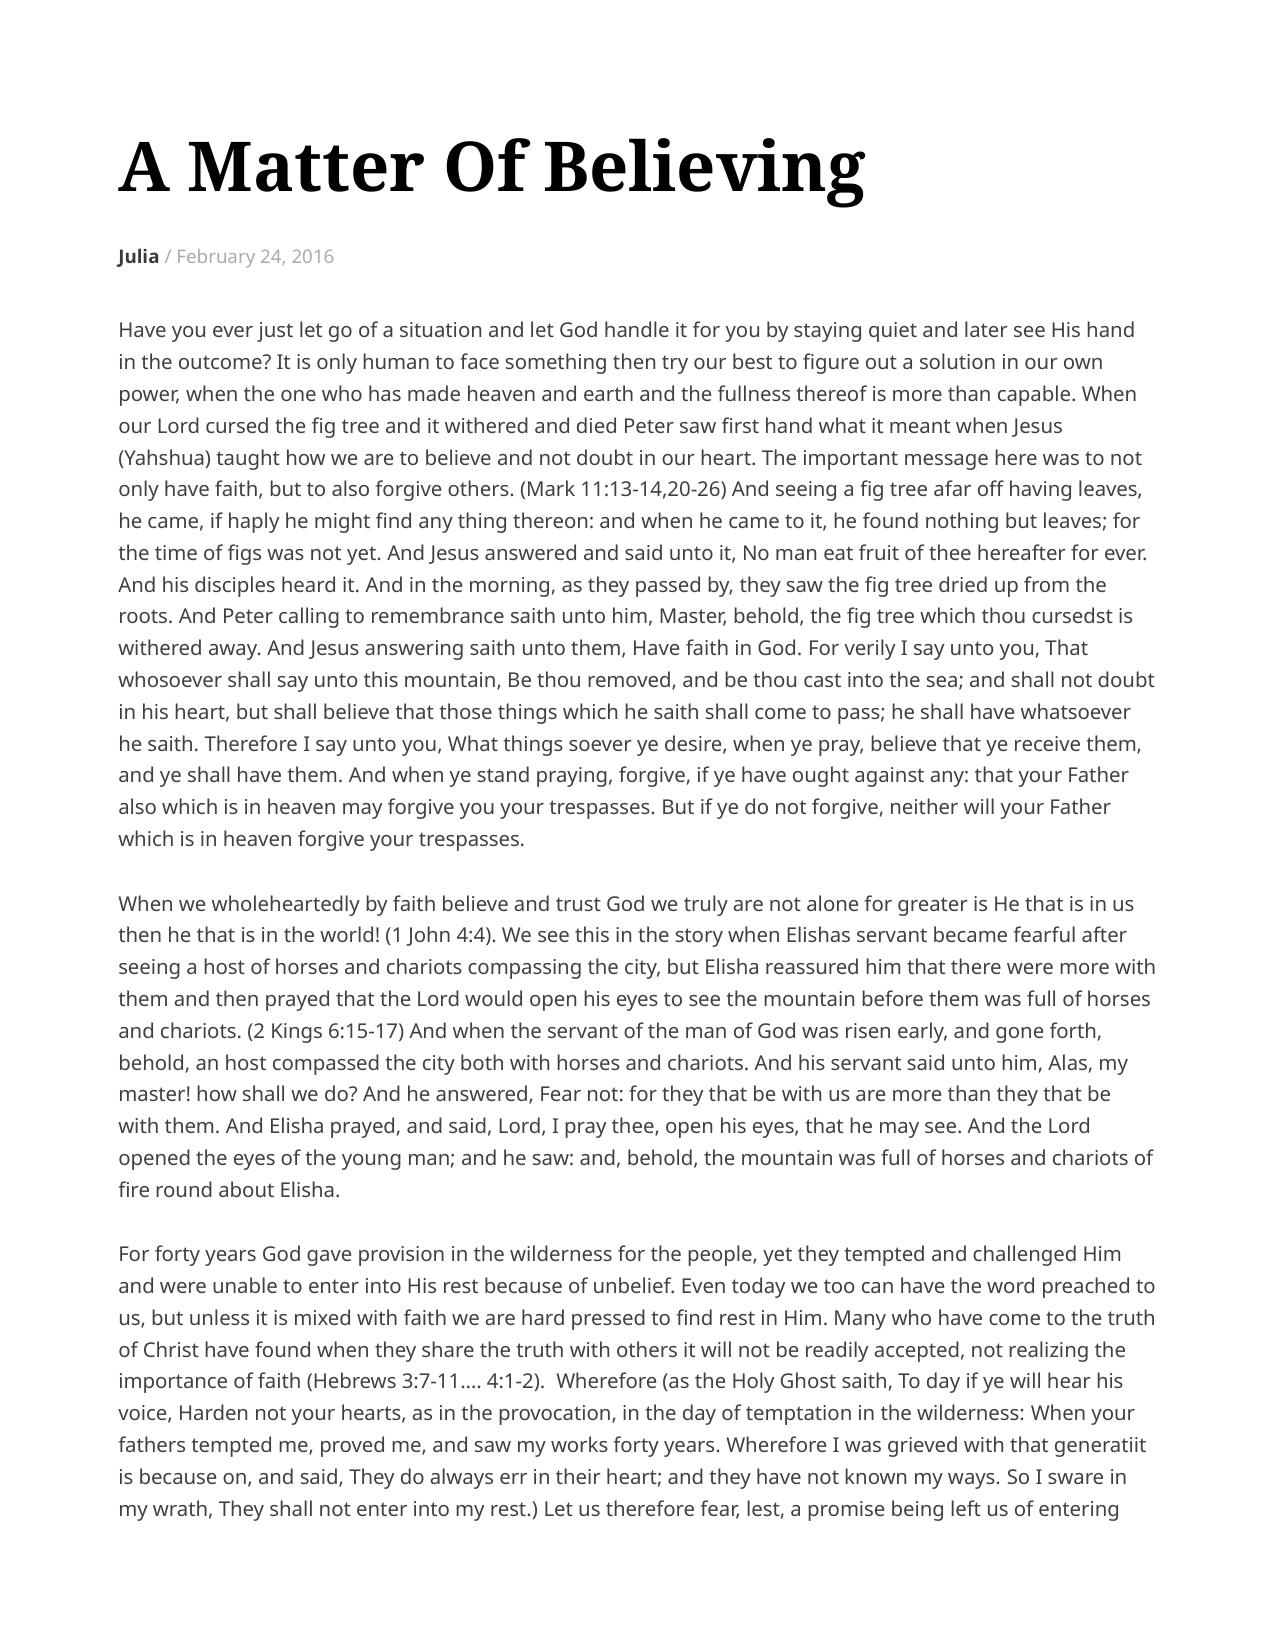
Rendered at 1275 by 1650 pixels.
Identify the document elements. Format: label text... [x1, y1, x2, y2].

text Julia / February 24, 2016 [118, 243, 1157, 268]
subtitle A Matter Of Believing [118, 118, 1157, 212]
text For forty years God gave provision in the wilderness for the people, yet they tempted and challenged Him and were unable to enter into His rest because of unbelief. Even today we too can have the word preached to us, but unless it is mixed with faith we are hard pressed to find rest in Him. Many who have come to the truth of Christ have found when they share the truth with others it will not be readily accepted, not realizing the importance of faith (Hebrews 3:7-11…. 4:1-2). Wherefore (as the Holy Ghost saith, To day if ye will hear his voice, Harden not your hearts, as in the provocation, in the day of temptation in the wilderness: When your fathers tempted me, proved me, and saw my works forty years. Wherefore I was grieved with that generatiit is because on, and said, They do always err in their heart; and they have not known my ways. So I sware in my wrath, They shall not enter into my rest.) Let us therefore fear, lest, a promise being left us of entering [118, 1240, 1157, 1522]
text When we wholeheartedly by faith believe and trust God we truly are not alone for greater is He that is in us then he that is in the world! (1 John 4:4). We see this in the story when Elishas servant became fearful after seeing a host of horses and chariots compassing the city, but Elisha reassured him that there were more with them and then prayed that the Lord would open his eyes to see the mountain before them was full of horses and chariots. (2 Kings 6:15-17) And when the servant of the man of God was risen early, and gone forth, behold, an host compassed the city both with horses and chariots. And his servant said unto him, Alas, my master! how shall we do? And he answered, Fear not: for they that be with us are more than they that be with them. And Elisha prayed, and said, Lord, I pray thee, open his eyes, that he may see. And the Lord opened the eyes of the young man; and he saw: and, behold, the mountain was full of horses and chariots of fire round about Elisha. [118, 889, 1157, 1203]
text Have you ever just let go of a situation and let God handle it for you by staying quiet and later see His hand in the outcome? It is only human to face something then try our best to figure out a solution in our own power, when the one who has made heaven and earth and the fullness thereof is more than capable. When our Lord cursed the fig tree and it withered and died Peter saw first hand what it meant when Jesus (Yahshua) taught how we are to believe and not doubt in our heart. The important message here was to not only have faith, but to also forgive others. (Mark 11:13-14,20-26) And seeing a fig tree afar off having leaves, he came, if haply he might find any thing thereon: and when he came to it, he found nothing but leaves; for the time of figs was not yet. And Jesus answered and said unto it, No man eat fruit of thee hereafter for ever. And his disciples heard it. And in the morning, as they passed by, they saw the fig tree dried up from the roots. And Peter calling to remembrance saith unto him, Master, behold, the fig tree which thou cursedst is withered away. And Jesus answering saith unto them, Have faith in God. For verily I say unto you, That whosoever shall say unto this mountain, Be thou removed, and be thou cast into the sea; and shall not doubt in his heart, but shall believe that those things which he saith shall come to pass; he shall have whatsoever he saith. Therefore I say unto you, What things soever ye desire, when ye pray, believe that ye receive them, and ye shall have them. And when ye stand praying, forgive, if ye have ought against any: that your Father also which is in heaven may forgive you your trespasses. But if ye do not forgive, neither will your Father which is in heaven forgive your trespasses. [118, 316, 1157, 852]
